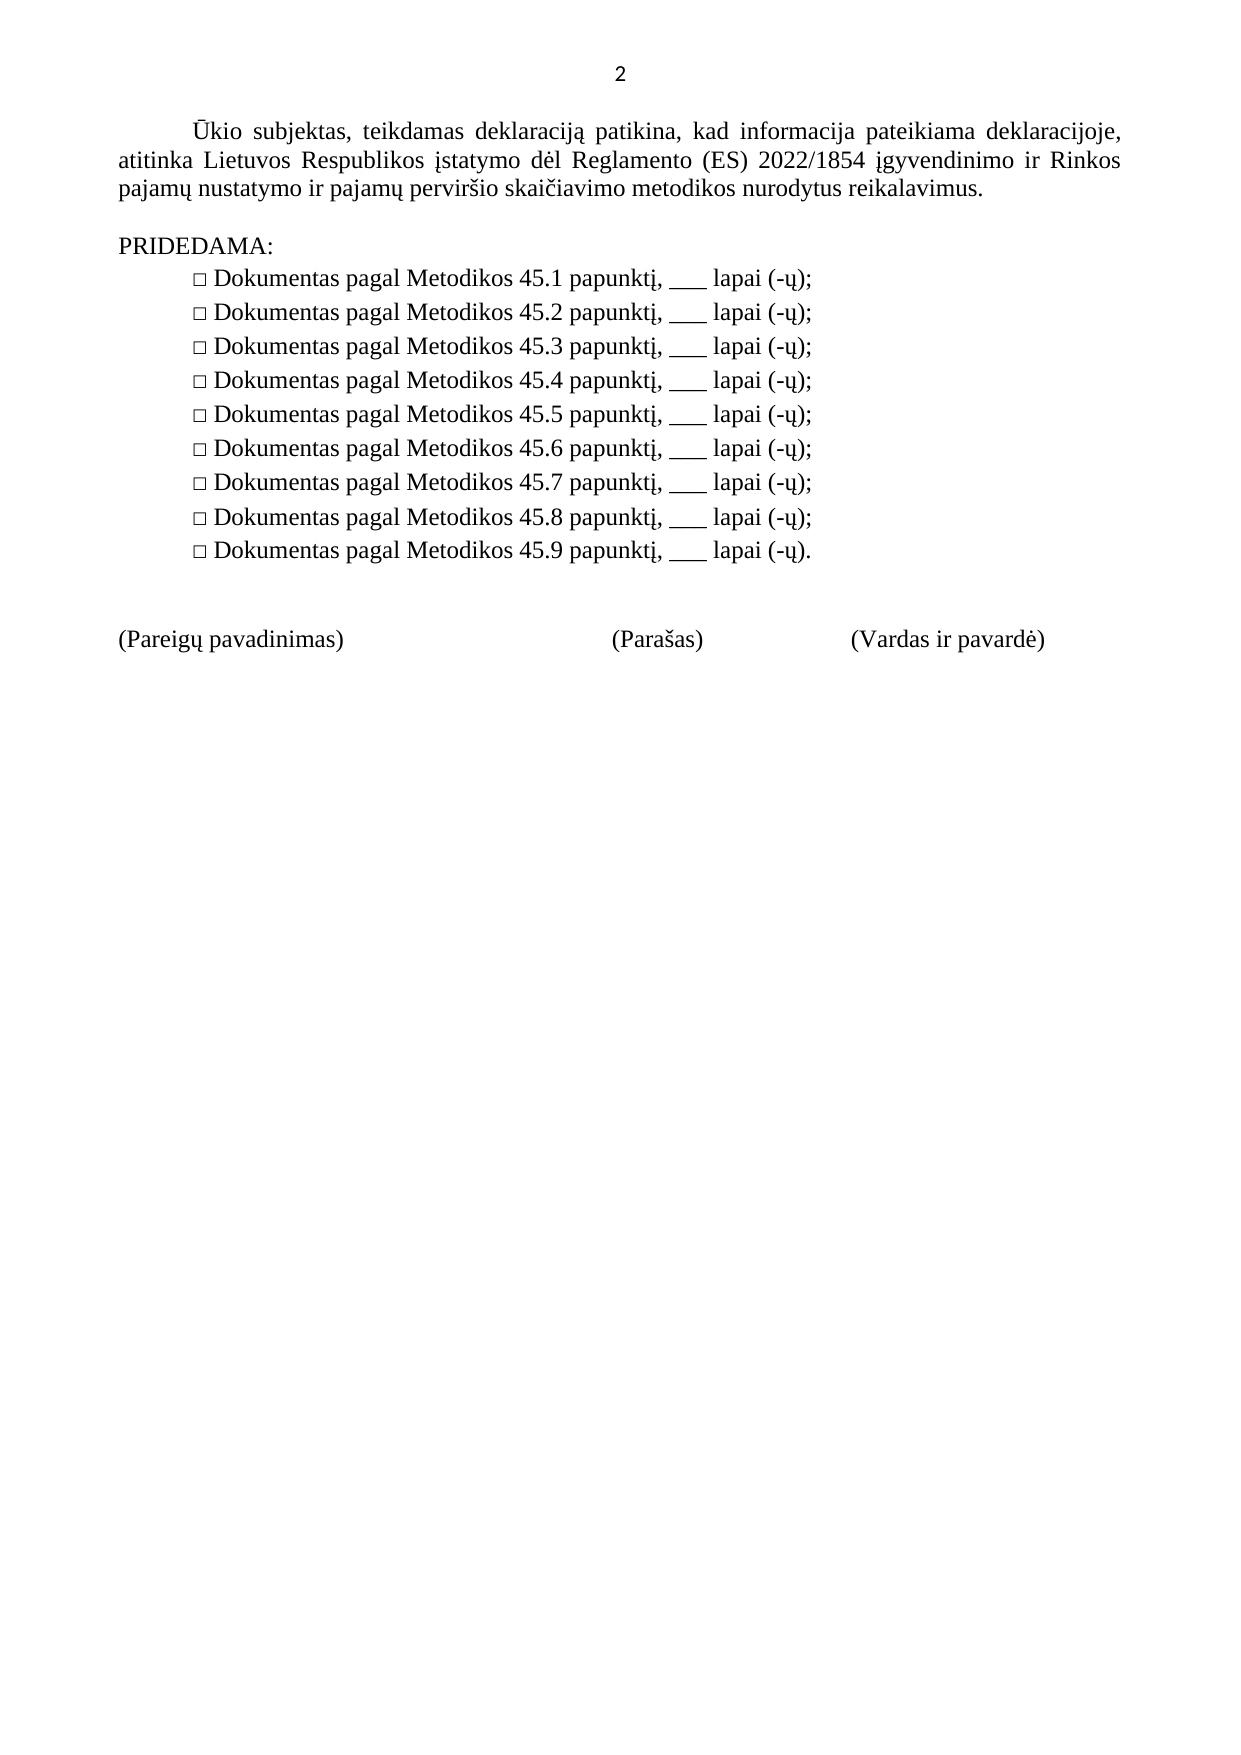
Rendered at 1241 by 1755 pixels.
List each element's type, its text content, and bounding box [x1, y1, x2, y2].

text ☐ Dokumentas pagal Metodikos 45.9 papunktį, ___ lapai (-ų). [118, 532, 1167, 566]
table_header (Pareigų pavadinimas) [118, 624, 542, 652]
table_cell [118, 653, 542, 681]
text ☐ Dokumentas pagal Metodikos 45.6 papunktį, ___ lapai (-ų); [118, 430, 1167, 464]
text ☐ Dokumentas pagal Metodikos 45.8 papunktį, ___ lapai (-ų); [118, 498, 1167, 532]
text ☐ Dokumentas pagal Metodikos 45.2 papunktį, ___ lapai (-ų); [118, 294, 1167, 328]
text ☐ Dokumentas pagal Metodikos 45.1 papunktį, ___ lapai (-ų); [118, 260, 1167, 294]
table_header (Parašas) [542, 624, 728, 652]
text ☐ Dokumentas pagal Metodikos 45.3 papunktį, ___ lapai (-ų); [118, 328, 1167, 362]
text Ūkio subjektas, teikdamas deklaraciją patikina, kad informacija pateikiama deklaracijoje, atitinka Lietuvos Respublikos įstatymo dėl Reglamento (ES) 2022/1854 įgyvendinimo ir Rinkos pajamų nustatymo ir pajamų perviršio skaičiavimo metodikos nurodytus reikalavimus. [118, 116, 1122, 202]
table_cell [542, 653, 728, 681]
text ☐ Dokumentas pagal Metodikos 45.4 papunktį, ___ lapai (-ų); [118, 362, 1167, 396]
table_header (Vardas ir pavardė) [728, 624, 1123, 652]
text ☐ Dokumentas pagal Metodikos 45.5 papunktį, ___ lapai (-ų); [118, 396, 1167, 430]
text ☐ Dokumentas pagal Metodikos 45.7 papunktį, ___ lapai (-ų); [118, 464, 1167, 498]
table_cell [728, 653, 1123, 681]
text PRIDEDAMA: [118, 231, 1167, 260]
